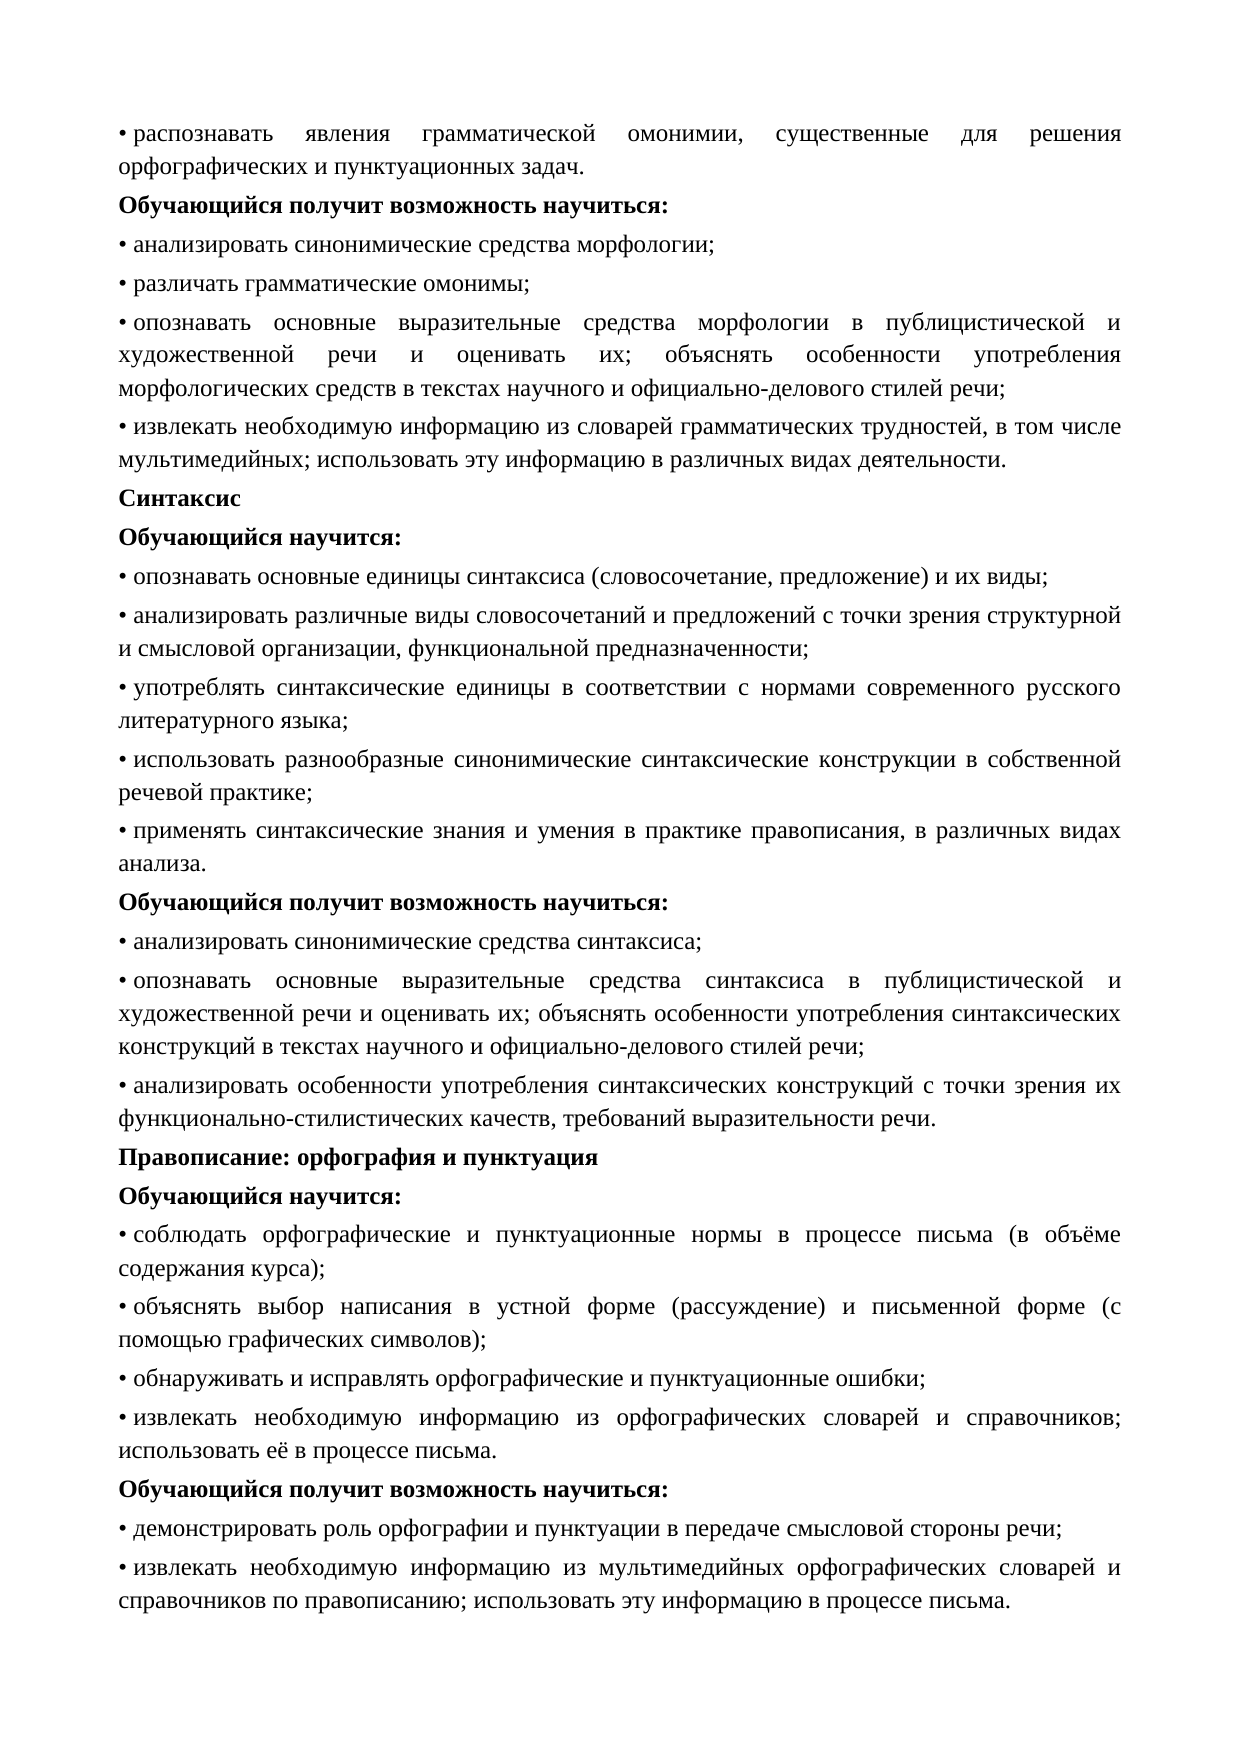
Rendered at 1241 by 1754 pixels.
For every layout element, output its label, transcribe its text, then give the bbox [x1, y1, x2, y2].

text • анализировать синонимические средства синтаксиса; [118, 926, 1122, 955]
text Обучающийся получит возможность научиться: [118, 1474, 1122, 1503]
text • применять синтаксические знания и умения в практике правописания, в различных видах анализа. [118, 816, 1122, 877]
text • извлекать необходимую информацию из словарей грамматических трудностей, в том числе мультимедийных; использовать эту информацию в различных видах деятельности. [118, 411, 1122, 473]
text Правописание: орфография и пунктуация [118, 1142, 1122, 1171]
text • различать грамматические омонимы; [118, 268, 1122, 296]
text • демонстрировать роль орфографии и пунктуации в передаче смысловой стороны речи; [118, 1513, 1122, 1542]
text • опознавать основные единицы синтаксиса (словосочетание, предложение) и их виды; [118, 561, 1122, 590]
text • соблюдать орфографические и пунктуационные нормы в процессе письма (в объёме содержания курса); [118, 1219, 1122, 1281]
text • анализировать синонимические средства морфологии; [118, 229, 1122, 258]
text • использовать разнообразные синонимические синтаксические конструкции в собственной речевой практике; [118, 744, 1122, 805]
text • распознавать явления грамматической омонимии, существенные для решения орфографических и пунктуационных задач. [118, 118, 1122, 180]
text • извлекать необходимую информацию из орфографических словарей и справочников; использовать её в процессе письма. [118, 1402, 1122, 1464]
text • объяснять выбор написания в устной форме (рассуждение) и письменной форме (с помощью графических символов); [118, 1291, 1122, 1353]
text Обучающийся получит возможность научиться: [118, 887, 1122, 916]
text • анализировать особенности употребления синтаксических конструкций с точки зрения их функционально-стилистических качеств, требований выразительности речи. [118, 1070, 1122, 1132]
text • обнаруживать и исправлять орфографические и пунктуационные ошибки; [118, 1363, 1122, 1392]
text • извлекать необходимую информацию из мультимедийных орфографических словарей и справочников по правописанию; использовать эту информацию в процессе письма. [118, 1552, 1122, 1613]
text Синтаксис [118, 483, 1122, 512]
text Обучающийся научится: [118, 522, 1122, 551]
text • опознавать основные выразительные средства морфологии в публицистической и художественной речи и оценивать их; объяснять особенности употребления морфологических средств в текстах научного и официально-делового стилей речи; [118, 307, 1122, 401]
text • опознавать основные выразительные средства синтаксиса в публицистической и художественной речи и оценивать их; объяснять особенности употребления синтаксических конструкций в текстах научного и официально-делового стилей речи; [118, 965, 1122, 1060]
text • употреблять синтаксические единицы в соответствии с нормами современного русского литературного языка; [118, 672, 1122, 733]
text • анализировать различные виды словосочетаний и предложений с точки зрения структурной и смысловой организации, функциональной предназначенности; [118, 600, 1122, 662]
text Обучающийся научится: [118, 1181, 1122, 1209]
text Обучающийся получит возможность научиться: [118, 190, 1122, 219]
